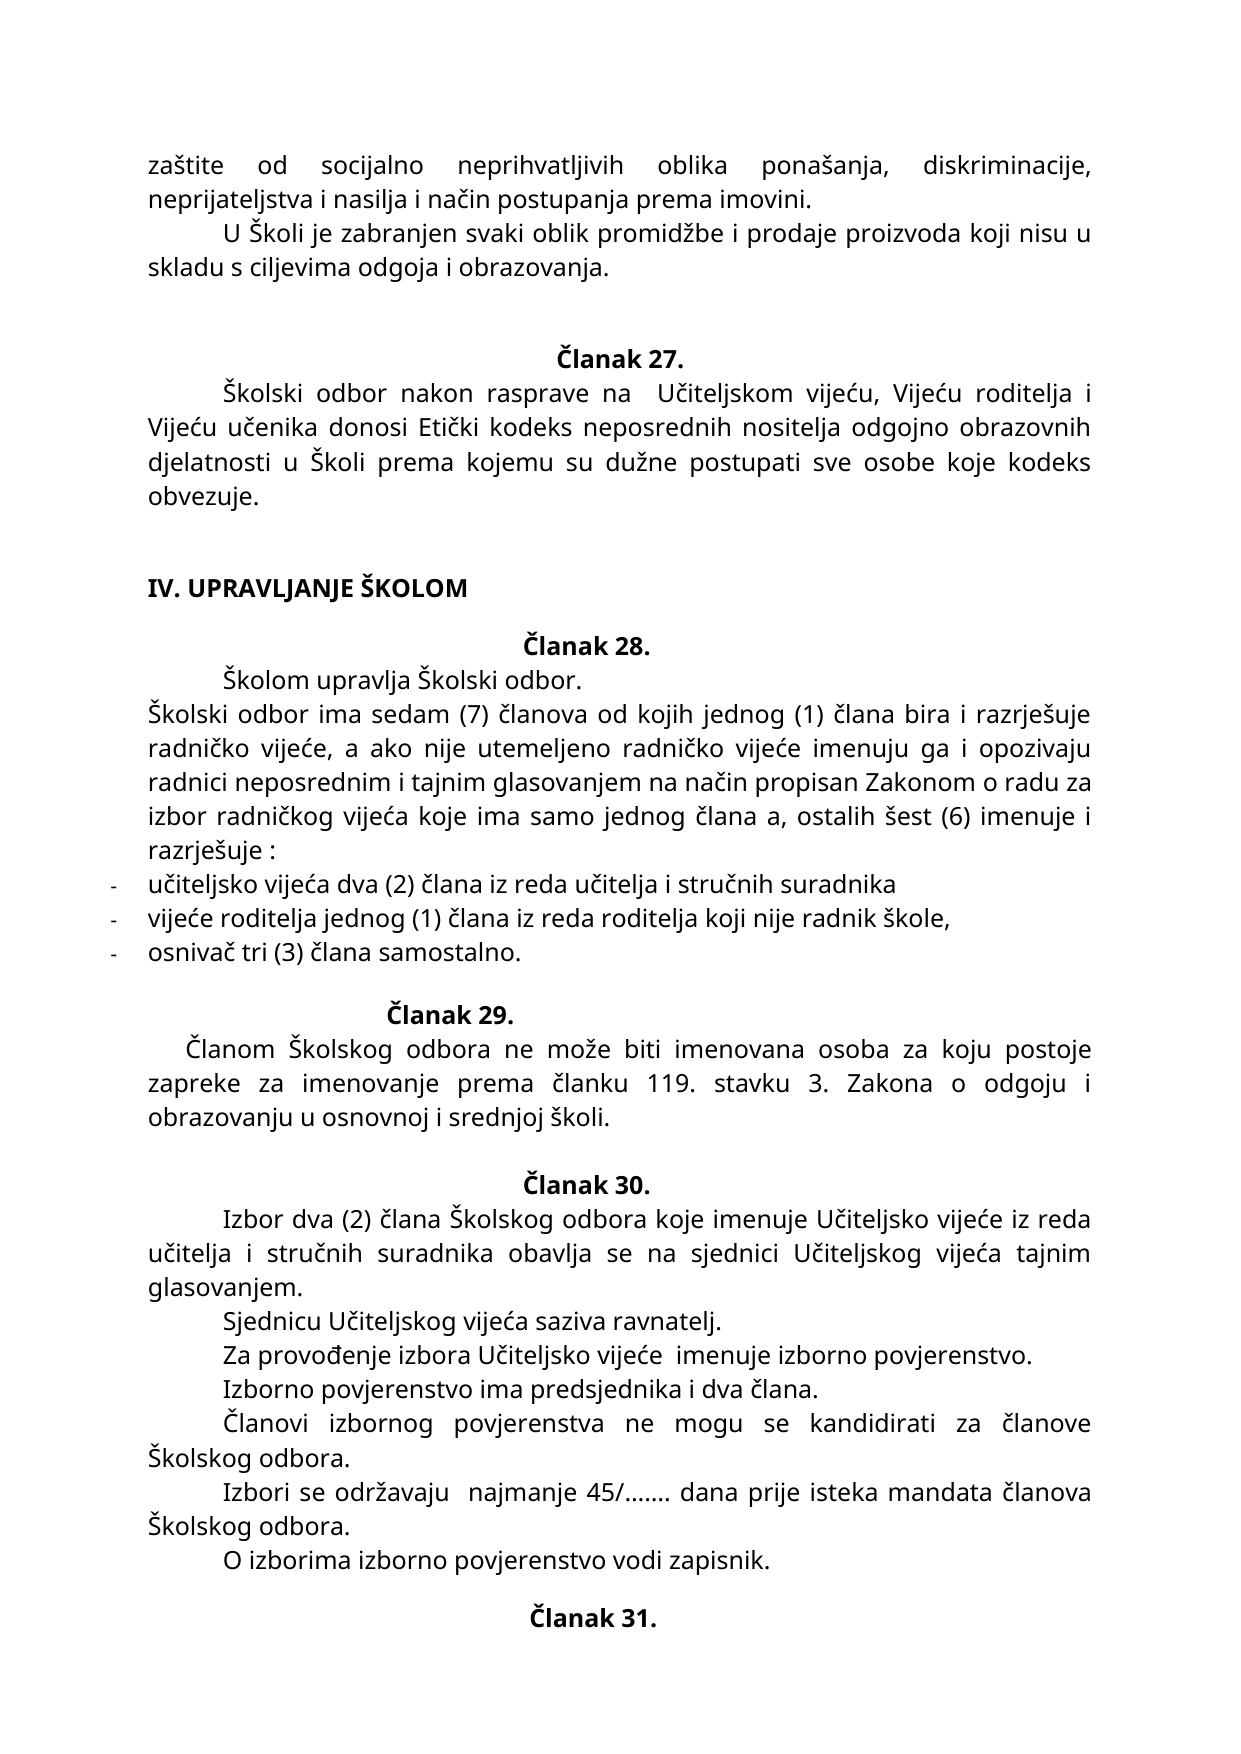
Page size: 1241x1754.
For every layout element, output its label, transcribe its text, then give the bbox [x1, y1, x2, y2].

text Za provođenje izbora Učiteljsko vijeće imenuje izborno povjerenstvo. [148, 1338, 1093, 1372]
text Članak 31. [448, 1601, 1093, 1634]
text Članovi izbornog povjerenstva ne mogu se kandidirati za članove Školskog odbora. [148, 1406, 1093, 1474]
text O izborima izborno povjerenstvo vodi zapisnik. [148, 1542, 1093, 1576]
text Članak 27. [148, 342, 1093, 376]
text Članak 30. [485, 1168, 1093, 1202]
text Članom Školskog odbora ne može biti imenovana osoba za koju postoje zapreke za imenovanje prema članku 119. stavku 3. Zakona o odgoju i obrazovanju u osnovnoj i srednjoj školi. [148, 1032, 1093, 1134]
text Izbori se održavaju najmanje 45/……. dana prije isteka mandata članova Školskog odbora. [148, 1474, 1093, 1542]
text zaštite od socijalno neprihvatljivih oblika ponašanja, diskriminacije, neprijateljstva i nasilja i način postupanja prema imovini. [148, 148, 1093, 216]
text U Školi je zabranjen svaki oblik promidžbe i prodaje proizvoda koji nisu u skladu s ciljevima odgoja i obrazovanja. [148, 216, 1093, 284]
list učiteljsko vijeća dva (2) člana iz reda učitelja i stručnih suradnika [110, 867, 1093, 901]
text Školom upravlja Školski odbor. [148, 663, 1093, 697]
list vijeće roditelja jednog (1) člana iz reda roditelja koji nije radnik škole, [110, 901, 1093, 935]
text Izborno povjerenstvo ima predsjednika i dva člana. [148, 1372, 1093, 1406]
text Školski odbor nakon rasprave na Učiteljskom vijeću, Vijeću roditelja i Vijeću učenika donosi Etički kodeks neposrednih nositelja odgojno obrazovnih djelatnosti u Školi prema kojemu su dužne postupati sve osobe koje kodeks obvezuje. [148, 376, 1093, 512]
text Školski odbor ima sedam (7) članova od kojih jednog (1) člana bira i razrješuje radničko vijeće, a ako nije utemeljeno radničko vijeće imenuju ga i opozivaju radnici neposrednim i tajnim glasovanjem na način propisan Zakonom o radu za izbor radničkog vijeća koje ima samo jednog člana a, ostalih šest (6) imenuje i razrješuje : [148, 697, 1093, 867]
text Izbor dva (2) člana Školskog odbora koje imenuje Učiteljsko vijeće iz reda učitelja i stručnih suradnika obavlja se na sjednici Učiteljskog vijeća tajnim glasovanjem. [148, 1202, 1093, 1304]
text Sjednicu Učiteljskog vijeća saziva ravnatelj. [148, 1304, 1093, 1338]
text Članak 28. [448, 628, 1093, 663]
text Članak 29. [185, 998, 1093, 1032]
list osnivač tri (3) člana samostalno. [110, 935, 1093, 969]
text IV. UPRAVLJANJE ŠKOLOM [148, 570, 1093, 604]
